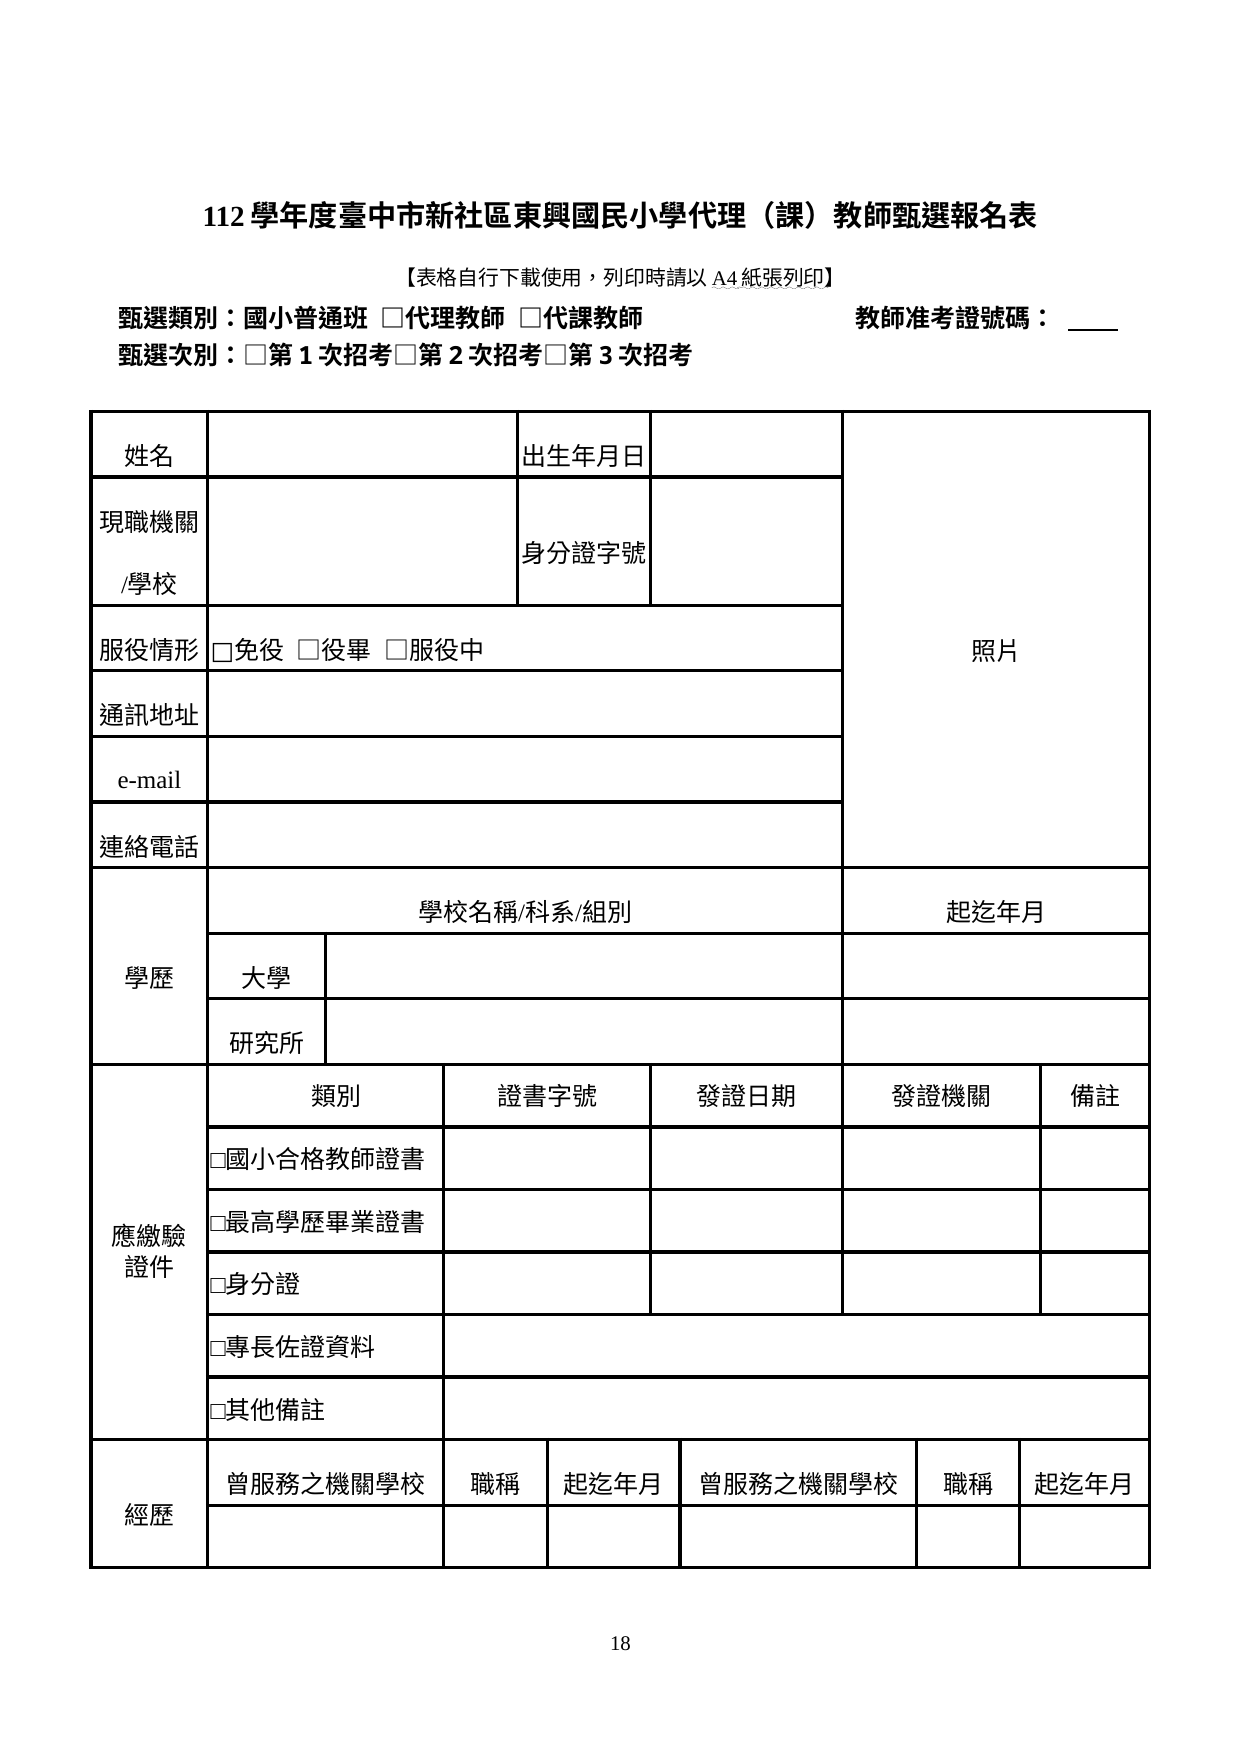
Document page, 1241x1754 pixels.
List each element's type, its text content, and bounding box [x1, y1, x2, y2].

table_cell [652, 1254, 841, 1313]
table_cell 備註 [1042, 1066, 1148, 1125]
table_cell [445, 1129, 649, 1188]
table_cell [918, 1507, 1018, 1566]
table_cell 起迄年月 [1021, 1441, 1148, 1503]
table_cell [549, 1507, 678, 1566]
table_header 出生年月日 [519, 413, 649, 475]
table_cell □免役 □役畢 □服役中 [209, 607, 841, 669]
table_cell [1042, 1254, 1148, 1313]
table_cell 證書字號 [445, 1066, 649, 1125]
table_cell [327, 1000, 841, 1063]
table_cell e-mail [93, 738, 206, 800]
table_cell [209, 804, 841, 866]
table_header [652, 413, 841, 475]
table_header 姓名 [93, 413, 206, 475]
table_cell 發證機關 [844, 1066, 1039, 1125]
text 甄選類別：國小普通班 □代理教師 □代課教師 教師准考證號碼： [118, 297, 1122, 335]
table_cell 通訊地址 [93, 672, 206, 735]
table_cell [327, 935, 841, 997]
table_cell [209, 479, 516, 603]
table_cell [445, 1379, 1148, 1438]
table_header 照片 [844, 413, 1148, 866]
table_cell [209, 738, 841, 800]
table_cell 現職機關 /學校 [93, 479, 206, 603]
table_cell [209, 1507, 442, 1566]
table_cell 學歷 [93, 869, 206, 1063]
text 【表格自行下載使用，列印時請以A4紙張列印】 [118, 235, 1122, 297]
table_cell 經歷 [93, 1441, 206, 1566]
table_cell [445, 1507, 546, 1566]
table_cell [652, 479, 841, 603]
table_cell 曾服務之機關學校 [682, 1441, 915, 1503]
table_cell [445, 1254, 649, 1313]
table_cell 類別 [209, 1066, 442, 1125]
table_cell 研究所 [209, 1000, 324, 1063]
table_cell [844, 935, 1148, 997]
table_cell [445, 1316, 1148, 1375]
table_cell 連絡電話 [93, 804, 206, 866]
table_cell [209, 672, 841, 735]
table_cell 學校名稱/科系/組別 [209, 869, 841, 932]
table_cell 職稱 [918, 1441, 1018, 1503]
text 112學年度臺中市新社區東興國民小學代理（課）教師甄選報名表 [118, 172, 1122, 235]
table_cell □專長佐證資料 [209, 1316, 442, 1375]
table_header [209, 413, 516, 475]
table_cell [1042, 1129, 1148, 1188]
table_cell □身分證 [209, 1254, 442, 1313]
table_cell 應繳驗 證件 [93, 1066, 206, 1438]
table_cell [652, 1129, 841, 1188]
table_cell 起迄年月 [844, 869, 1148, 932]
table_cell □其他備註 [209, 1379, 442, 1438]
table_cell [1042, 1191, 1148, 1250]
table_cell [445, 1191, 649, 1250]
table_cell 起迄年月 [549, 1441, 678, 1503]
table_cell [682, 1507, 915, 1566]
table_cell 曾服務之機關學校 [209, 1441, 442, 1503]
table_cell 發證日期 [652, 1066, 841, 1125]
table_cell [844, 1254, 1039, 1313]
table_cell 職稱 [445, 1441, 546, 1503]
table_cell 大學 [209, 935, 324, 997]
table_cell [844, 1191, 1039, 1250]
table_cell 身分證字號 [519, 479, 649, 603]
table_cell [844, 1000, 1148, 1063]
table_cell 服役情形 [93, 607, 206, 669]
table_cell [652, 1191, 841, 1250]
table_cell [844, 1129, 1039, 1188]
text 甄選次別：□第1次招考□第2次招考□第3次招考 [118, 335, 1122, 372]
table_cell □國小合格教師證書 [209, 1129, 442, 1188]
table_cell □最高學歷畢業證書 [209, 1191, 442, 1250]
table_cell [1021, 1507, 1148, 1566]
